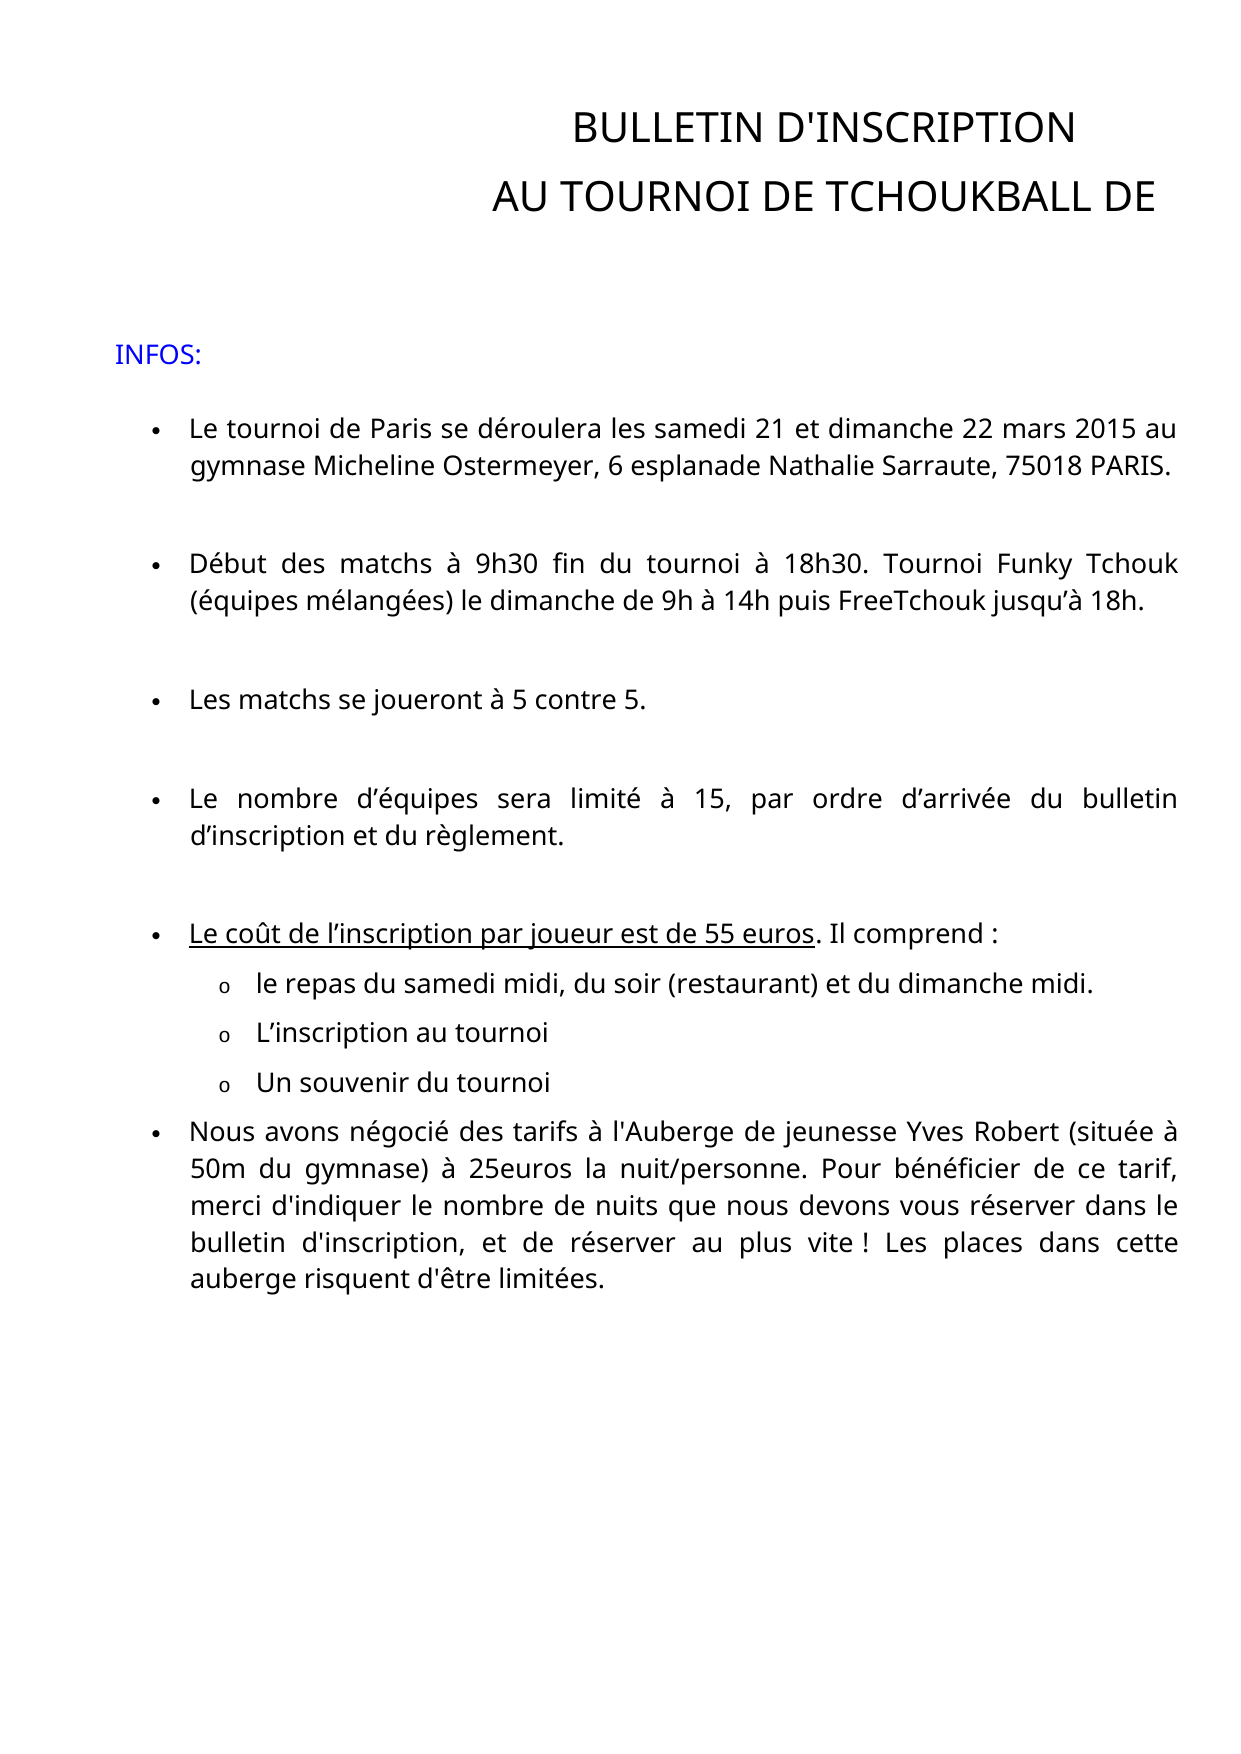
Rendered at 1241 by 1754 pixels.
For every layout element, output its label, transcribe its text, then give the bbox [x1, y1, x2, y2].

text BULLETIN D'INSCRIPTION [457, 98, 1192, 154]
text INFOS: [115, 336, 1179, 372]
list Nous avons négocié des tarifs à l'Auberge de jeunesse Yves Robert (située à 50m du gymnase) à 25euros la nuit/personne. Pour bénéficier de ce tarif, merci d'indiquer le nombre de nuits que nous devons vous réserver dans le bulletin d'inscription, et de réserver au plus vite ! Les places dans cette auberge risquent d'être limitées. [152, 1112, 1179, 1297]
list Les matchs se joueront à 5 contre 5. [152, 681, 1179, 717]
list Le coût de l’inscription par joueur est de 55 euros. Il comprend : [152, 915, 1179, 952]
list Début des matchs à 9h30 fin du tournoi à 18h30. Tournoi Funky Tchouk (équipes mélangées) le dimanche de 9h à 14h puis FreeTchouk jusqu’à 18h. [152, 545, 1179, 619]
list le repas du samedi midi, du soir (restaurant) et du dimanche midi. [218, 964, 1179, 1001]
list L’inscription au tournoi [218, 1014, 1179, 1051]
list Un souvenir du tournoi [218, 1063, 1179, 1100]
text AU TOURNOI DE TCHOUKBALL DE PARIS [457, 167, 1192, 220]
list Le tournoi de Paris se déroulera les samedi 21 et dimanche 22 mars 2015 au gymnase Micheline Ostermeyer, 6 esplanade Nathalie Sarraute, 75018 PARIS. [152, 409, 1179, 483]
list Le nombre d’équipes sera limité à 15, par ordre d’arrivée du bulletin d’inscription et du règlement. [152, 779, 1179, 853]
